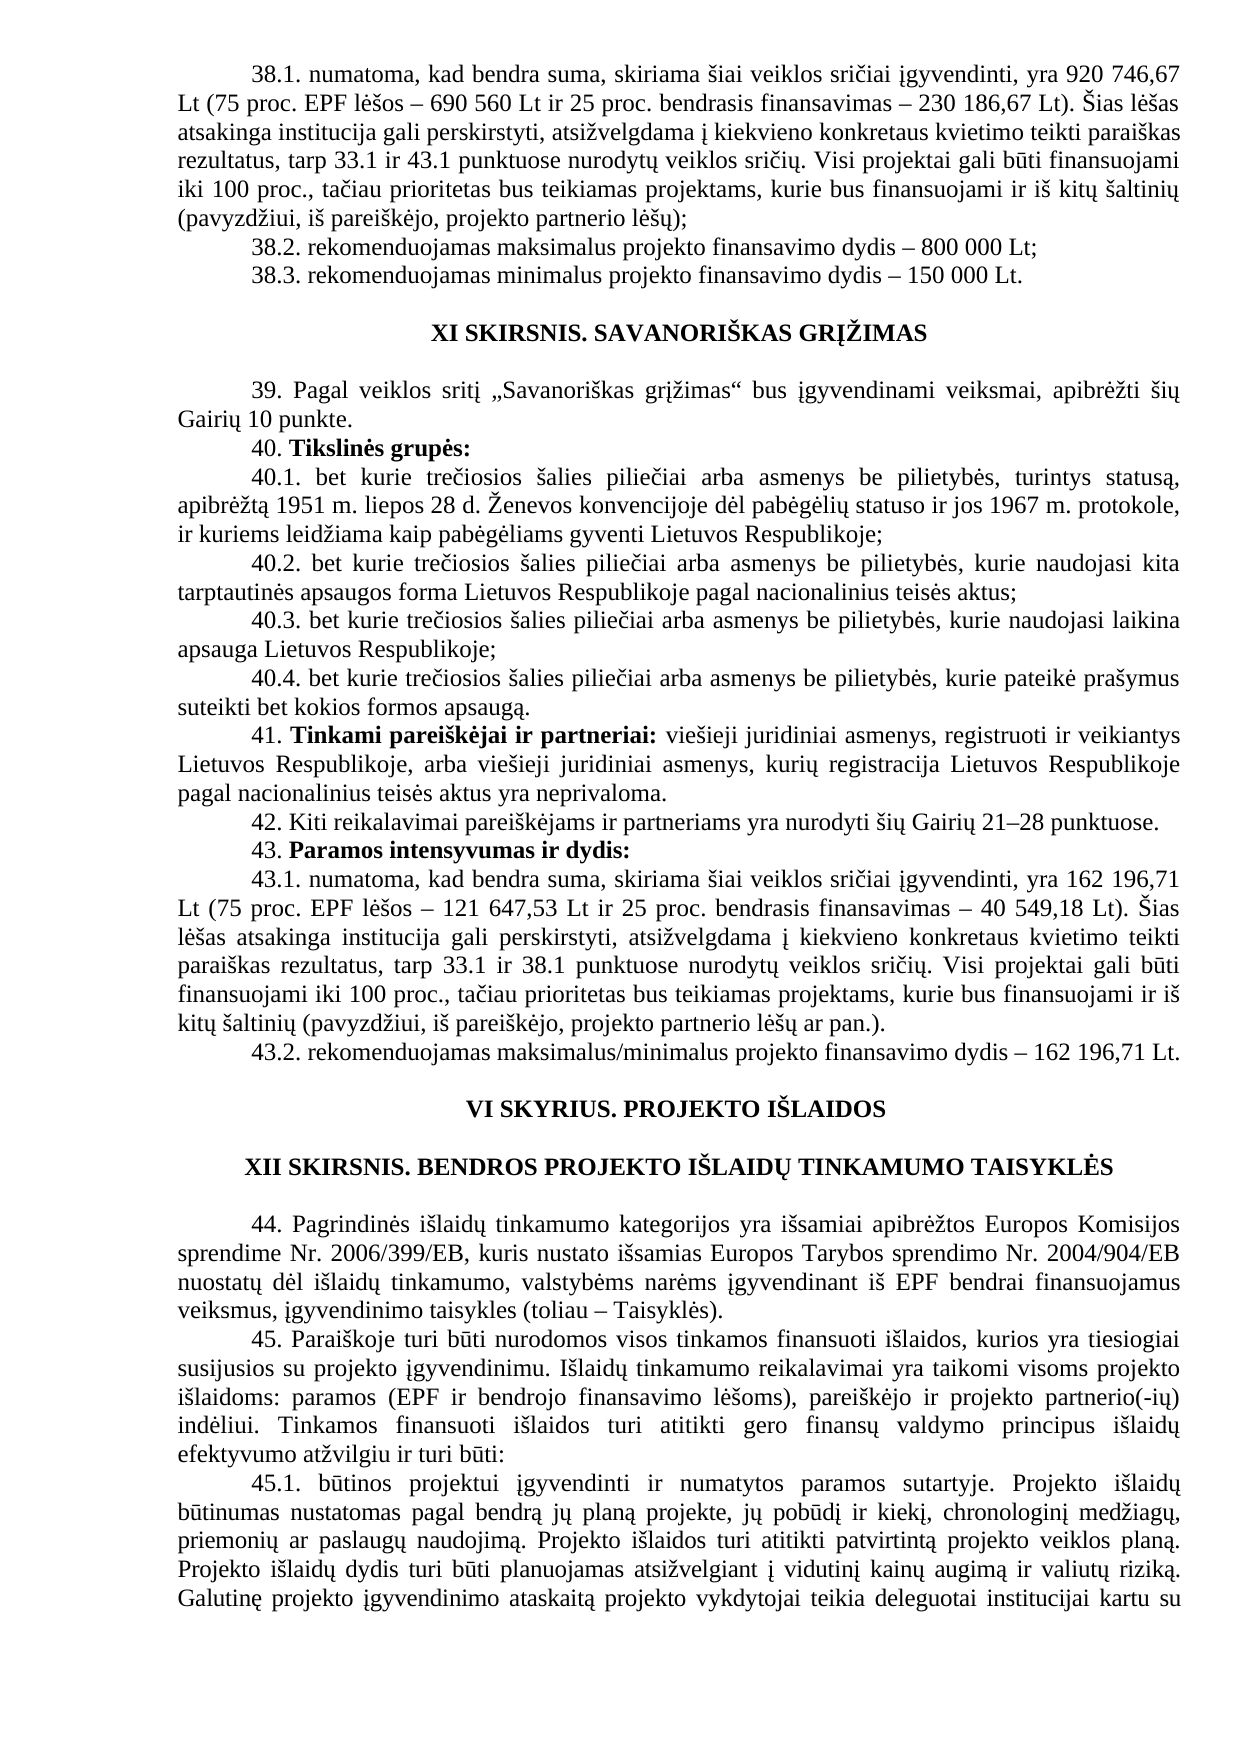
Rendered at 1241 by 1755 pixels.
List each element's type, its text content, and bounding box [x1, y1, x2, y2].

text 43.2. rekomenduojamas maksimalus/minimalus projekto finansavimo dydis – 162 196,71 Lt. [177, 1037, 1181, 1065]
text VI SKYRIUS. PROJEKTO IŠLAIDOS [177, 1094, 1181, 1123]
text 40.4. bet kurie trečiosios šalies piliečiai arba asmenys be pilietybės, kurie pateikė prašymus suteikti bet kokios formos apsaugą. [177, 663, 1181, 720]
text 39. Pagal veiklos sritį „Savanoriškas grįžimas“ bus įgyvendinami veiksmai, apibrėžti šių Gairių 10 punkte. [177, 375, 1181, 433]
text 38.3. rekomenduojamas minimalus projekto finansavimo dydis – 150 000 Lt. [177, 260, 1181, 289]
text XI SKIRSNIS. SAVANORIŠKAS GRĮŽIMAS [177, 318, 1181, 347]
text 40.1. bet kurie trečiosios šalies piliečiai arba asmenys be pilietybės, turintys statusą, apibrėžtą 1951 m. liepos 28 d. Ženevos konvencijoje dėl pabėgėlių statuso ir jos 1967 m. protokole, ir kuriems leidžiama kaip pabėgėliams gyventi Lietuvos Respublikoje; [177, 462, 1181, 548]
text 42. Kiti reikalavimai pareiškėjams ir partneriams yra nurodyti šių Gairių 21–28 punktuose. [177, 807, 1181, 835]
text 40.2. bet kurie trečiosios šalies piliečiai arba asmenys be pilietybės, kurie naudojasi kita tarptautinės apsaugos forma Lietuvos Respublikoje pagal nacionalinius teisės aktus; [177, 548, 1181, 605]
text 45. Paraiškoje turi būti nurodomos visos tinkamos finansuoti išlaidos, kurios yra tiesiogiai susijusios su projekto įgyvendinimu. Išlaidų tinkamumo reikalavimai yra taikomi visoms projekto išlaidoms: paramos (EPF ir bendrojo finansavimo lėšoms), pareiškėjo ir projekto partnerio(-ių) indėliui. Tinkamos finansuoti išlaidos turi atitikti gero finansų valdymo principus išlaidų efektyvumo atžvilgiu ir turi būti: [177, 1324, 1181, 1468]
text 38.2. rekomenduojamas maksimalus projekto finansavimo dydis – 800 000 Lt; [177, 232, 1181, 260]
text 38.1. numatoma, kad bendra suma, skiriama šiai veiklos sričiai įgyvendinti, yra 920 746,67 Lt (75 proc. EPF lėšos – 690 560 Lt ir 25 proc. bendrasis finansavimas – 230 186,67 Lt). Šias lėšas atsakinga institucija gali perskirstyti, atsižvelgdama į kiekvieno konkretaus kvietimo teikti paraiškas rezultatus, tarp 33.1 ir 43.1 punktuose nurodytų veiklos sričių. Visi projektai gali būti finansuojami iki 100 proc., tačiau prioritetas bus teikiamas projektams, kurie bus finansuojami ir iš kitų šaltinių (pavyzdžiui, iš pareiškėjo, projekto partnerio lėšų); [177, 59, 1181, 232]
text 40.3. bet kurie trečiosios šalies piliečiai arba asmenys be pilietybės, kurie naudojasi laikina apsauga Lietuvos Respublikoje; [177, 605, 1181, 663]
text XII SKIRSNIS. BENDROS PROJEKTO IŠLAIDŲ TINKAMUMO TAISYKLĖS [177, 1152, 1181, 1180]
text 41. Tinkami pareiškėjai ir partneriai: viešieji juridiniai asmenys, registruoti ir veikiantys Lietuvos Respublikoje, arba viešieji juridiniai asmenys, kurių registracija Lietuvos Respublikoje pagal nacionalinius teisės aktus yra neprivaloma. [177, 720, 1181, 807]
text 40. Tikslinės grupės: [177, 433, 1181, 462]
text 43. Paramos intensyvumas ir dydis: [177, 835, 1181, 864]
text 45.1. būtinos projektui įgyvendinti ir numatytos paramos sutartyje. Projekto išlaidų būtinumas nustatomas pagal bendrą jų planą projekte, jų pobūdį ir kiekį, chronologinį medžiagų, priemonių ar paslaugų naudojimą. Projekto išlaidos turi atitikti patvirtintą projekto veiklos planą. Projekto išlaidų dydis turi būti planuojamas atsižvelgiant į vidutinį kainų augimą ir valiutų riziką. Galutinę projekto įgyvendinimo ataskaitą projekto vykdytojai teikia deleguotai institucijai kartu su [177, 1468, 1181, 1612]
text 44. Pagrindinės išlaidų tinkamumo kategorijos yra išsamiai apibrėžtos Europos Komisijos sprendime Nr. 2006/399/EB, kuris nustato išsamias Europos Tarybos sprendimo Nr. 2004/904/EB nuostatų dėl išlaidų tinkamumo, valstybėms narėms įgyvendinant iš EPF bendrai finansuojamus veiksmus, įgyvendinimo taisykles (toliau – Taisyklės). [177, 1209, 1181, 1324]
text 43.1. numatoma, kad bendra suma, skiriama šiai veiklos sričiai įgyvendinti, yra 162 196,71 Lt (75 proc. EPF lėšos – 121 647,53 Lt ir 25 proc. bendrasis finansavimas – 40 549,18 Lt). Šias lėšas atsakinga institucija gali perskirstyti, atsižvelgdama į kiekvieno konkretaus kvietimo teikti paraiškas rezultatus, tarp 33.1 ir 38.1 punktuose nurodytų veiklos sričių. Visi projektai gali būti finansuojami iki 100 proc., tačiau prioritetas bus teikiamas projektams, kurie bus finansuojami ir iš kitų šaltinių (pavyzdžiui, iš pareiškėjo, projekto partnerio lėšų ar pan.). [177, 864, 1181, 1037]
